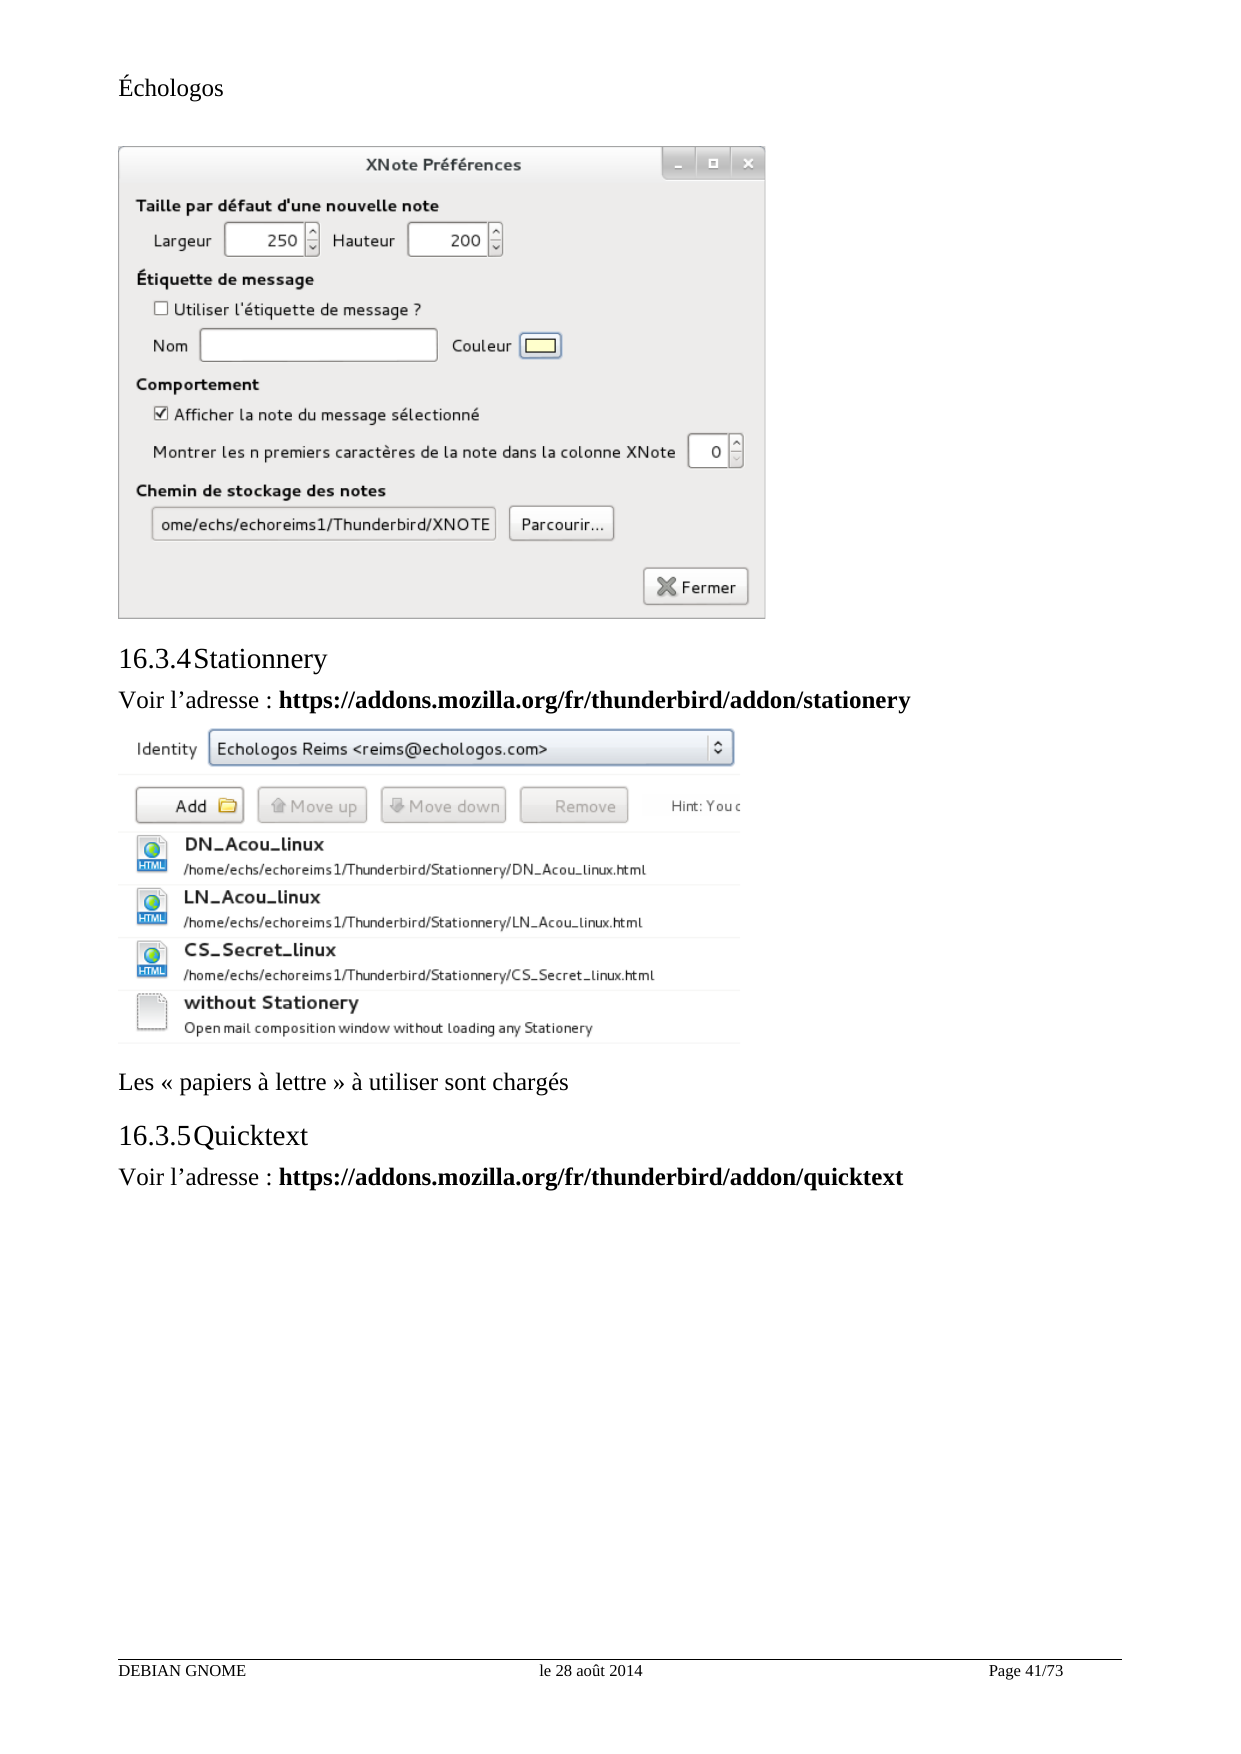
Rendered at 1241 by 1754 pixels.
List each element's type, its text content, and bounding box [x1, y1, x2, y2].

picture [118, 146, 766, 619]
subtitle Stationnery [118, 643, 1122, 675]
text Les « papiers à lettre » à utiliser sont chargés [118, 1068, 1122, 1096]
text Voir l’adresse : https://addons.mozilla.org/fr/thunderbird/addon/quicktext [118, 1163, 1122, 1191]
picture [118, 726, 740, 1057]
text Voir l’adresse : https://addons.mozilla.org/fr/thunderbird/addon/stationery [118, 687, 1122, 714]
subtitle Quicktext [118, 1119, 1122, 1152]
